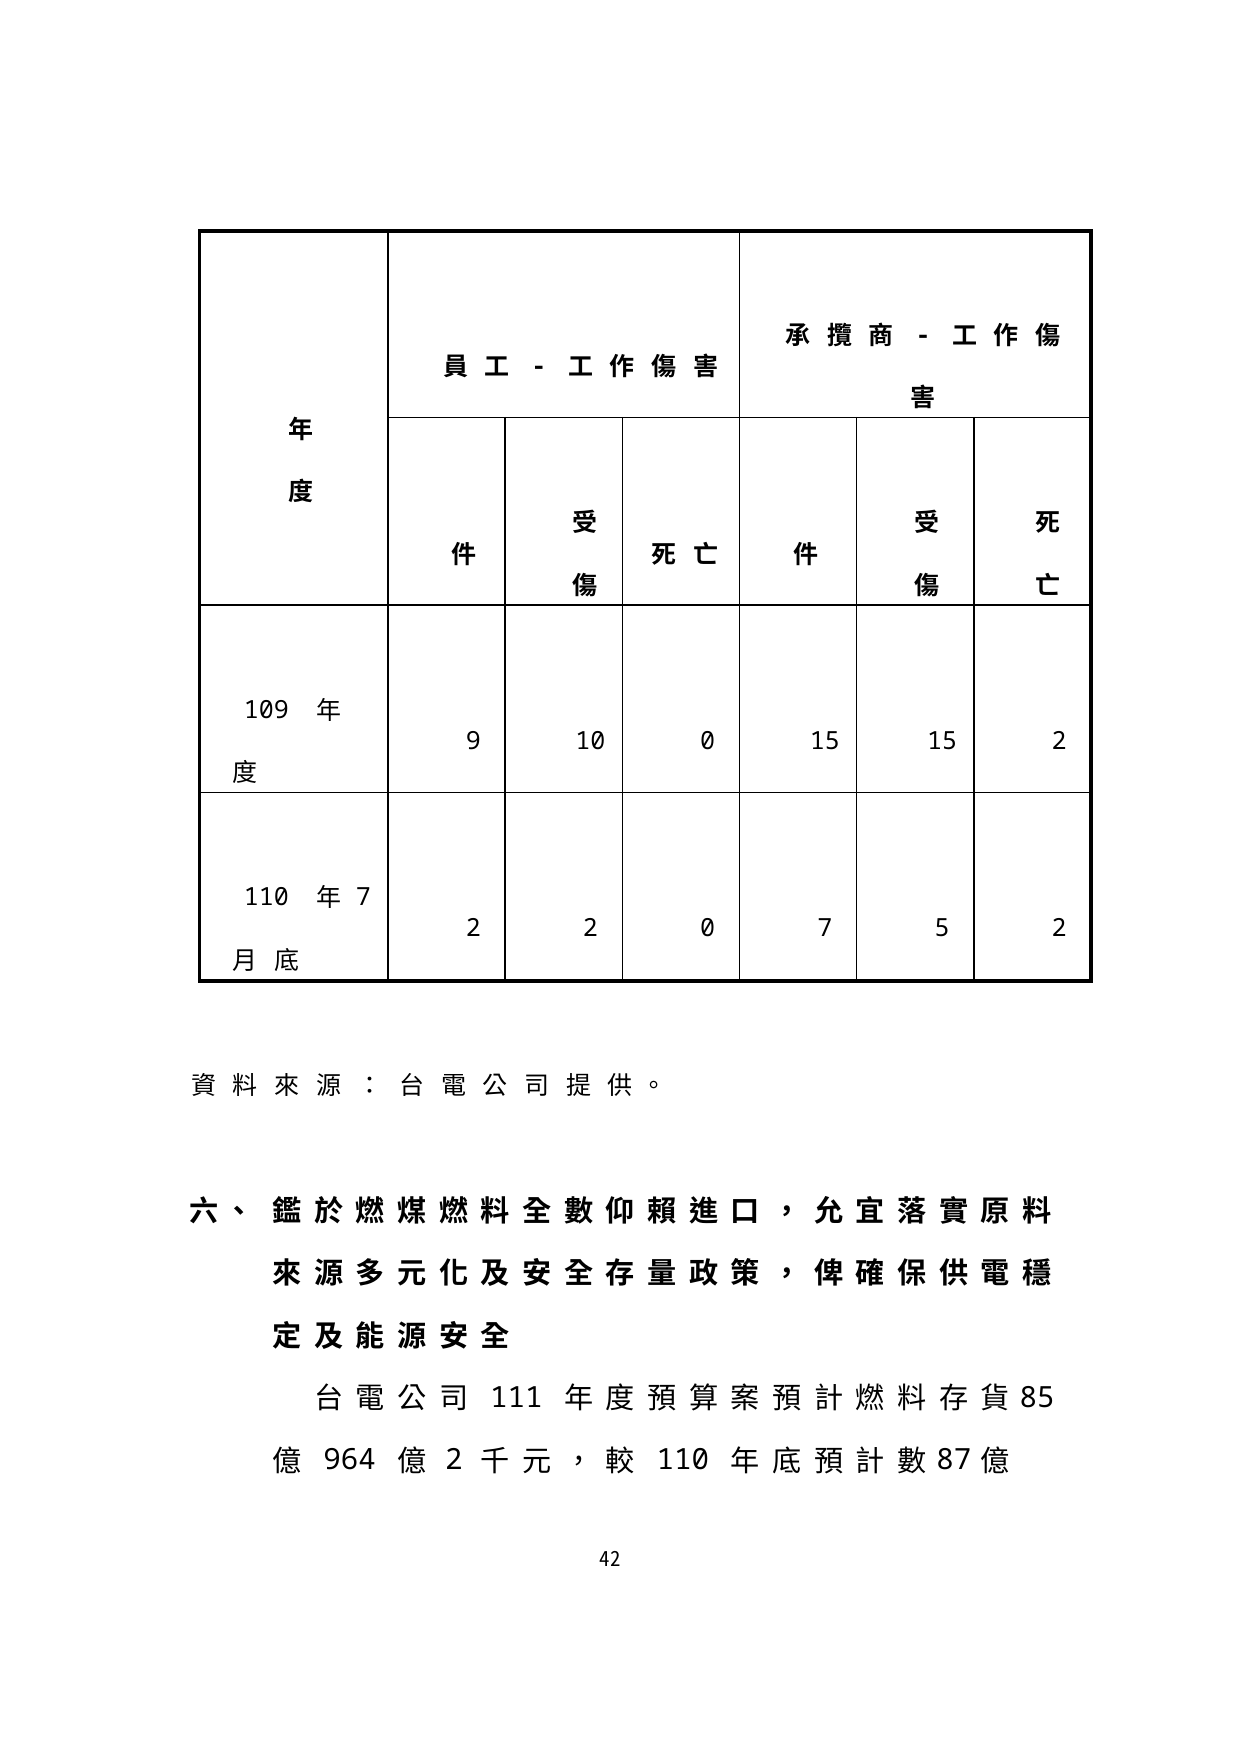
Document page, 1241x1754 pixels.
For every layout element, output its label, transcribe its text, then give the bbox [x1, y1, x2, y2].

table_cell 10 [506, 606, 622, 792]
table_cell 0 [623, 793, 739, 979]
table_cell 15 [857, 606, 973, 792]
table_cell 109年度 [201, 606, 387, 792]
table_header 承攬商-工作傷害 [740, 233, 1089, 417]
table_cell 2 [975, 606, 1089, 792]
text 台電公司111年度預算案預計燃料存貨85億964億2千元，較110年底預計數87億6,851萬6千元減少2億5,887萬4千元(減幅2.95%)，惟較109年底決算數73億4,999萬元增加11億5,965萬2千元(增幅15.78%)，主要係燃煤火力發電之燃煤存料及核能發電之原料鈾存貨。經查該公司燃煤存量未盡符合主管機關規定或未達公司規劃值，允宜檢討並落實燃料安全存量政策，以確保供電穩定與能源安全。謹臚陳如下： [242, 1354, 1058, 1479]
table_cell 2 [389, 793, 504, 979]
table_cell 7 [740, 793, 856, 979]
table_cell 件 [389, 418, 504, 604]
table_cell 2 [506, 793, 622, 979]
text 資料來源：台電公司提供。 [183, 1042, 1058, 1104]
table_header 年 度 [201, 233, 387, 604]
table_cell 5 [857, 793, 973, 979]
table_cell 15 [740, 606, 856, 792]
table_header 員工-工作傷害 [389, 233, 739, 417]
table_cell 死亡 [623, 418, 739, 604]
table_cell 9 [389, 606, 504, 792]
table_cell 110年7月底 [201, 793, 387, 979]
table_cell 死亡 [975, 418, 1089, 604]
text 六、鑑於燃煤燃料全數仰賴進口，允宜落實原料來源多元化及安全存量政策，俾確保供電穩定及能源安全 [183, 1167, 1058, 1354]
table_cell 受傷 [857, 418, 973, 604]
table_cell 件 [740, 418, 856, 604]
table_cell 0 [623, 606, 739, 792]
table_cell 2 [975, 793, 1089, 979]
table_cell 受傷 [506, 418, 622, 604]
